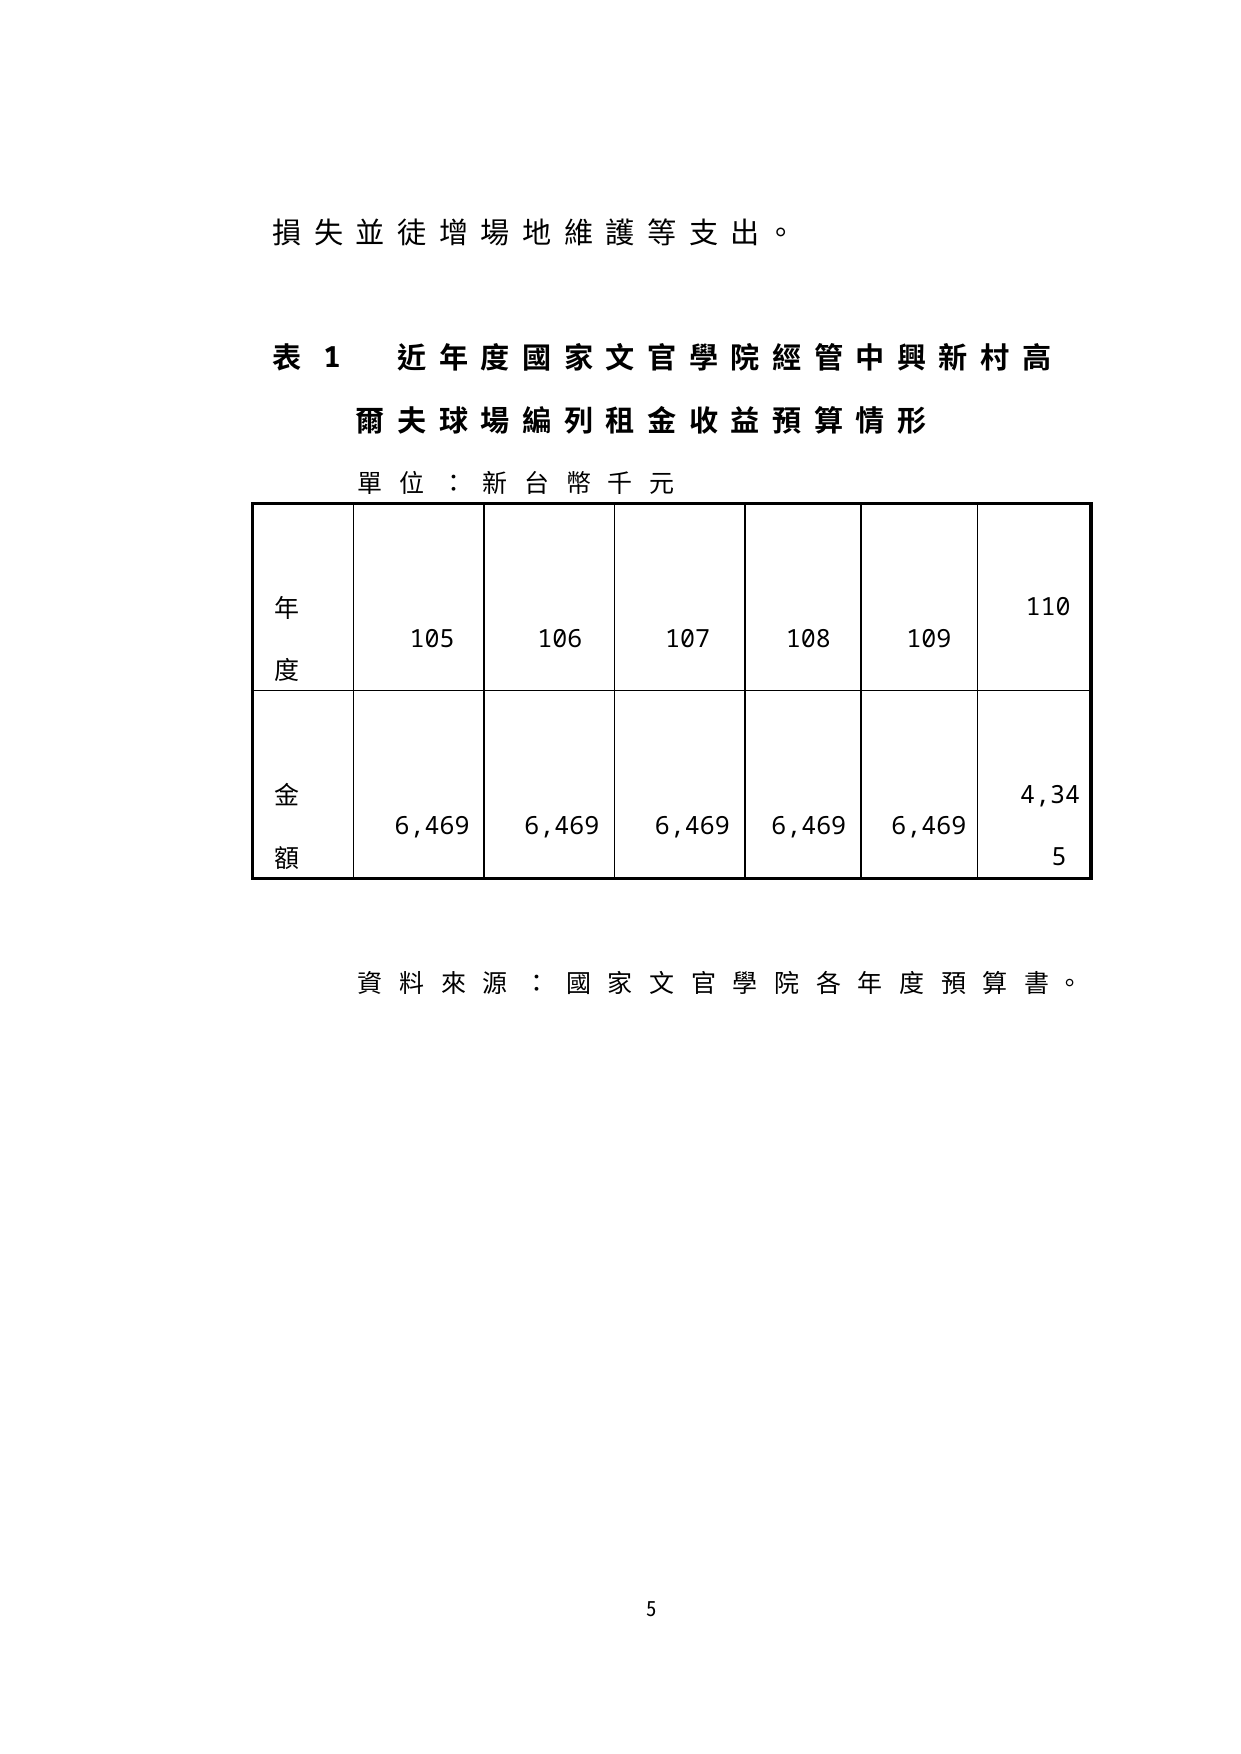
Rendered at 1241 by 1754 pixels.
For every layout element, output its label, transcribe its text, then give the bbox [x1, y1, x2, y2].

table_cell 6,469 [485, 691, 614, 877]
table_cell 6,469 [354, 691, 483, 877]
table_header 106 [485, 505, 614, 689]
table_header 105 [354, 505, 483, 689]
table_cell 金額 [254, 691, 353, 877]
table_header 年度 [254, 505, 353, 689]
table_header 109 [862, 505, 977, 689]
table_cell 6,469 [615, 691, 744, 877]
table_header 110 [978, 505, 1089, 689]
table_header 107 [615, 505, 744, 689]
table_cell 6,469 [862, 691, 977, 877]
text 表1 近年度國家文官學院經管中興新村高爾夫球場編列租金收益預算情形 單位：新台幣千元 [242, 314, 1058, 502]
text 資料來源：國家文官學院各年度預算書。 [183, 939, 1058, 1002]
table_cell 6,469 [746, 691, 860, 877]
table_cell 4,345 [978, 691, 1089, 877]
table_header 108 [746, 505, 860, 689]
text 損失並徒增場地維護等支出。 [242, 189, 1058, 252]
